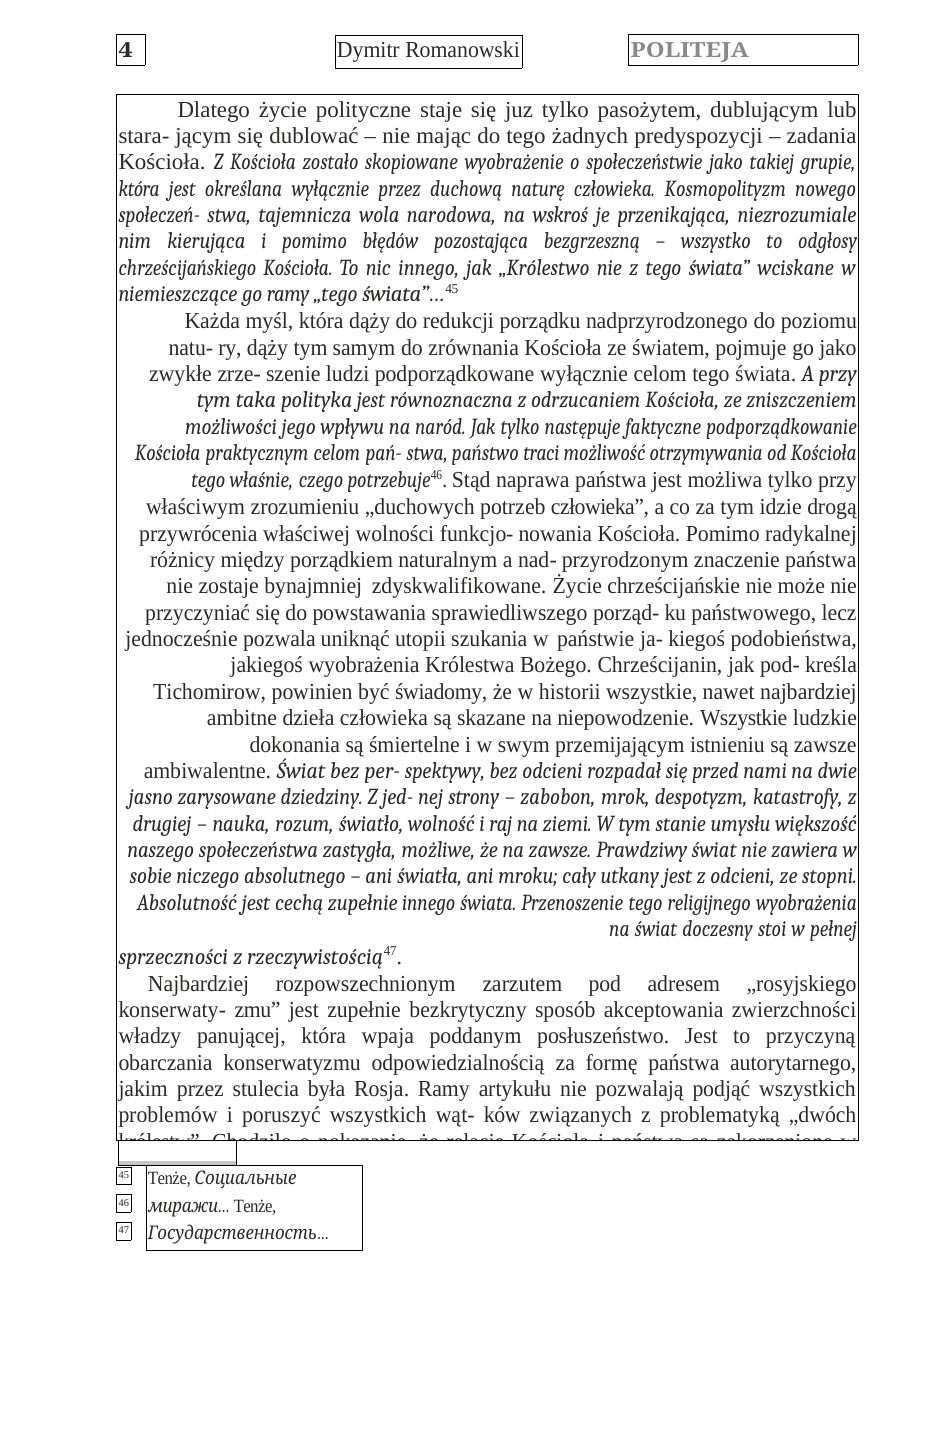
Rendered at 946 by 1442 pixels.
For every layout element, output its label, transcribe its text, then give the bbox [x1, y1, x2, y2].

text Najbardziej rozpowszechnionym zarzutem pod adresem „rosyjskiego konserwaty- zmu” jest zupełnie bezkrytyczny sposób akceptowania zwierzchności władzy panującej, która wpaja poddanym posłuszeństwo. Jest to przyczyną obarczania konserwatyzmu odpowiedzialnością za formę państwa autorytarnego, jakim przez stulecia była Rosja. Ramy artykułu nie pozwalają podjąć wszystkich problemów i poruszyć wszystkich wąt- ków związanych z problematyką „dwóch królestw”. Chodziło o pokazanie, że relacje Kościoła i państwa są zakorzenione w kształtującym się na przełomie XIX i XX w. no- wym pojmowaniu tajemnicy Kościoła. [118, 970, 857, 1140]
text Tenże, Социальные миражи… Tenże, Государственность… Tenże, Начала и концы… [148, 1167, 362, 1250]
text 47 [118, 1224, 131, 1236]
text POLITEJA 3(21)/2012 [630, 35, 858, 65]
text 46 [118, 1197, 131, 1209]
text sprzeczności z rzeczywistością47. [118, 943, 858, 970]
text Każda myśl, która dąży do redukcji porządku nadprzyrodzonego do poziomu natu- ry, dąży tym samym do zrównania Kościoła ze światem, pojmuje go jako zwykłe zrze- szenie ludzi podporządkowane wyłącznie celom tego świata. A przy tym taka polityka jest równoznaczna z odrzucaniem Kościoła, ze zniszczeniem możliwości jego wpływu na naród. Jak tylko następuje faktyczne podporządkowanie Kościoła praktycznym celom pań- stwa, państwo traci możliwość otrzymywania od Kościoła tego właśnie, czego potrzebuje46. Stąd naprawa państwa jest możliwa tylko przy właściwym zrozumieniu „duchowych potrzeb człowieka”, a co za tym idzie drogą przywrócenia właściwej wolności funkcjo- nowania Kościoła. Pomimo radykalnej różnicy między porządkiem naturalnym a nad- przyrodzonym znaczenie państwa nie zostaje bynajmniej zdyskwalifikowane. Życie chrześcijańskie nie może nie przyczyniać się do powstawania sprawiedliwszego porząd- ku państwowego, lecz jednocześnie pozwala uniknąć utopii szukania w państwie ja- kiegoś podobieństwa, jakiegoś wyobrażenia Królestwa Bożego. Chrześcijanin, jak pod- kreśla Tichomirow, powinien być świadomy, że w historii wszystkie, nawet najbardziej ambitne dzieła człowieka są skazane na niepowodzenie. Wszystkie ludzkie dokonania są śmiertelne i w swym przemijającym istnieniu są zawsze ambiwalentne. Świat bez per- spektywy, bez odcieni rozpadał się przed nami na dwie jasno zarysowane dziedziny. Z jed- nej strony – zabobon, mrok, despotyzm, katastrofy, z drugiej – nauka, rozum, światło, wolność i raj na ziemi. W tym stanie umysłu większość naszego społeczeństwa zastygła, możliwe, że na zawsze. Prawdziwy świat nie zawiera w sobie niczego absolutnego – ani światła, ani mroku; cały utkany jest z odcieni, ze stopni. Absolutność jest cechą zupełnie innego świata. Przenoszenie tego religijnego wyobrażenia na świat doczesny stoi w pełnej [118, 307, 857, 942]
text 45 [118, 1169, 131, 1181]
text 46 [118, 35, 145, 65]
text Dymitr Romanowski [337, 37, 522, 63]
text Dlatego życie polityczne staje się juz tylko pasożytem, dublującym lub stara- jącym się dublować – nie mając do tego żadnych predyspozycji – zadania Kościoła. Z Kościoła zostało skopiowane wyobrażenie o społeczeństwie jako takiej grupie, która jest określana wyłącznie przez duchową naturę człowieka. Kosmopolityzm nowego społeczeń- stwa, tajemnicza wola narodowa, na wskroś je przenikająca, niezrozumiale nim kierująca i pomimo błędów pozostająca bezgrzeszną – wszystko to odgłosy chrześcijańskiego Kościoła. To nic innego, jak „Królestwo nie z tego świata” wciskane w niemieszczące go ramy „tego świata”…45 [118, 96, 856, 307]
